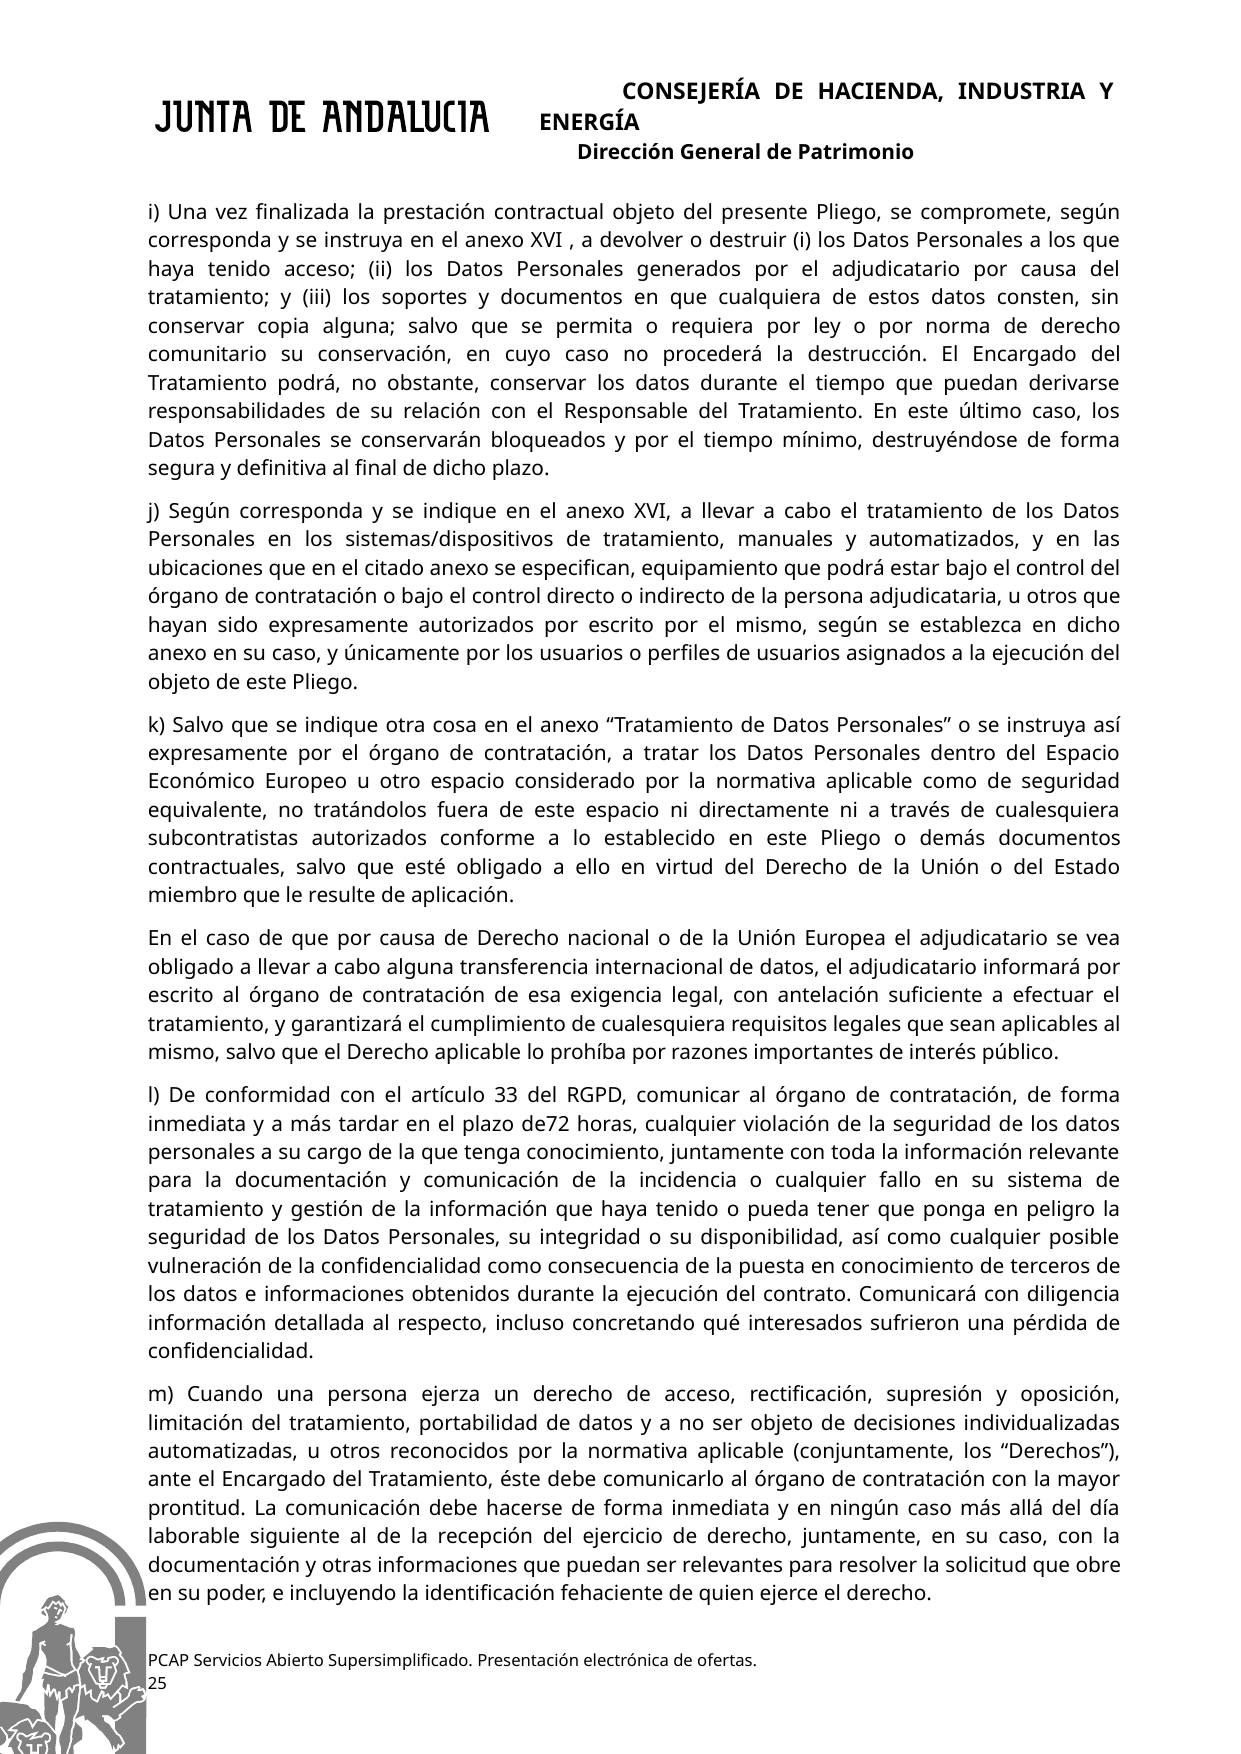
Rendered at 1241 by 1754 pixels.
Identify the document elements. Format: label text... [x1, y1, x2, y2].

text i) Una vez finalizada la prestación contractual objeto del presente Pliego, se compromete, según corresponda y se instruya en el anexo XVI , a devolver o destruir (i) los Datos Personales a los que haya tenido acceso; (ii) los Datos Personales generados por el adjudicatario por causa del tratamiento; y (iii) los soportes y documentos en que cualquiera de estos datos consten, sin conservar copia alguna; salvo que se permita o requiera por ley o por norma de derecho comunitario su conservación, en cuyo caso no procederá la destrucción. El Encargado del Tratamiento podrá, no obstante, conservar los datos durante el tiempo que puedan derivarse responsabilidades de su relación con el Responsable del Tratamiento. En este último caso, los Datos Personales se conservarán bloqueados y por el tiempo mínimo, destruyéndose de forma segura y definitiva al final de dicho plazo. [148, 197, 1122, 482]
text m) Cuando una persona ejerza un derecho de acceso, rectificación, supresión y oposición, limitación del tratamiento, portabilidad de datos y a no ser objeto de decisiones individualizadas automatizadas, u otros reconocidos por la normativa aplicable (conjuntamente, los “Derechos”), ante el Encargado del Tratamiento, éste debe comunicarlo al órgano de contratación con la mayor prontitud. La comunicación debe hacerse de forma inmediata y en ningún caso más allá del día laborable siguiente al de la recepción del ejercicio de derecho, juntamente, en su caso, con la documentación y otras informaciones que puedan ser relevantes para resolver la solicitud que obre en su poder, e incluyendo la identificación fehaciente de quien ejerce el derecho. [148, 1379, 1122, 1607]
text j) Según corresponda y se indique en el anexo XVI, a llevar a cabo el tratamiento de los Datos Personales en los sistemas/dispositivos de tratamiento, manuales y automatizados, y en las ubicaciones que en el citado anexo se especifican, equipamiento que podrá estar bajo el control del órgano de contratación o bajo el control directo o indirecto de la persona adjudicataria, u otros que hayan sido expresamente autorizados por escrito por el mismo, según se establezca en dicho anexo en su caso, y únicamente por los usuarios o perfiles de usuarios asignados a la ejecución del objeto de este Pliego. [148, 496, 1122, 695]
text En el caso de que por causa de Derecho nacional o de la Unión Europea el adjudicatario se vea obligado a llevar a cabo alguna transferencia internacional de datos, el adjudicatario informará por escrito al órgano de contratación de esa exigencia legal, con antelación suficiente a efectuar el tratamiento, y garantizará el cumplimiento de cualesquiera requisitos legales que sean aplicables al mismo, salvo que el Derecho aplicable lo prohíba por razones importantes de interés público. [148, 923, 1122, 1066]
text k) Salvo que se indique otra cosa en el anexo “Tratamiento de Datos Personales” o se instruya así expresamente por el órgano de contratación, a tratar los Datos Personales dentro del Espacio Económico Europeo u otro espacio considerado por la normativa aplicable como de seguridad equivalente, no tratándolos fuera de este espacio ni directamente ni a través de cualesquiera subcontratistas autorizados conforme a lo establecido en este Pliego o demás documentos contractuales, salvo que esté obligado a ello en virtud del Derecho de la Unión o del Estado miembro que le resulte de aplicación. [148, 710, 1122, 909]
text l) De conformidad con el artículo 33 del RGPD, comunicar al órgano de contratación, de forma inmediata y a más tardar en el plazo de72 horas, cualquier violación de la seguridad de los datos personales a su cargo de la que tenga conocimiento, juntamente con toda la información relevante para la documentación y comunicación de la incidencia o cualquier fallo en su sistema de tratamiento y gestión de la información que haya tenido o pueda tener que ponga en peligro la seguridad de los Datos Personales, su integridad o su disponibilidad, así como cualquier posible vulneración de la confidencialidad como consecuencia de la puesta en conocimiento de terceros de los datos e informaciones obtenidos durante la ejecución del contrato. Comunicará con diligencia información detallada al respecto, incluso concretando qué interesados sufrieron una pérdida de confidencialidad. [148, 1080, 1122, 1364]
